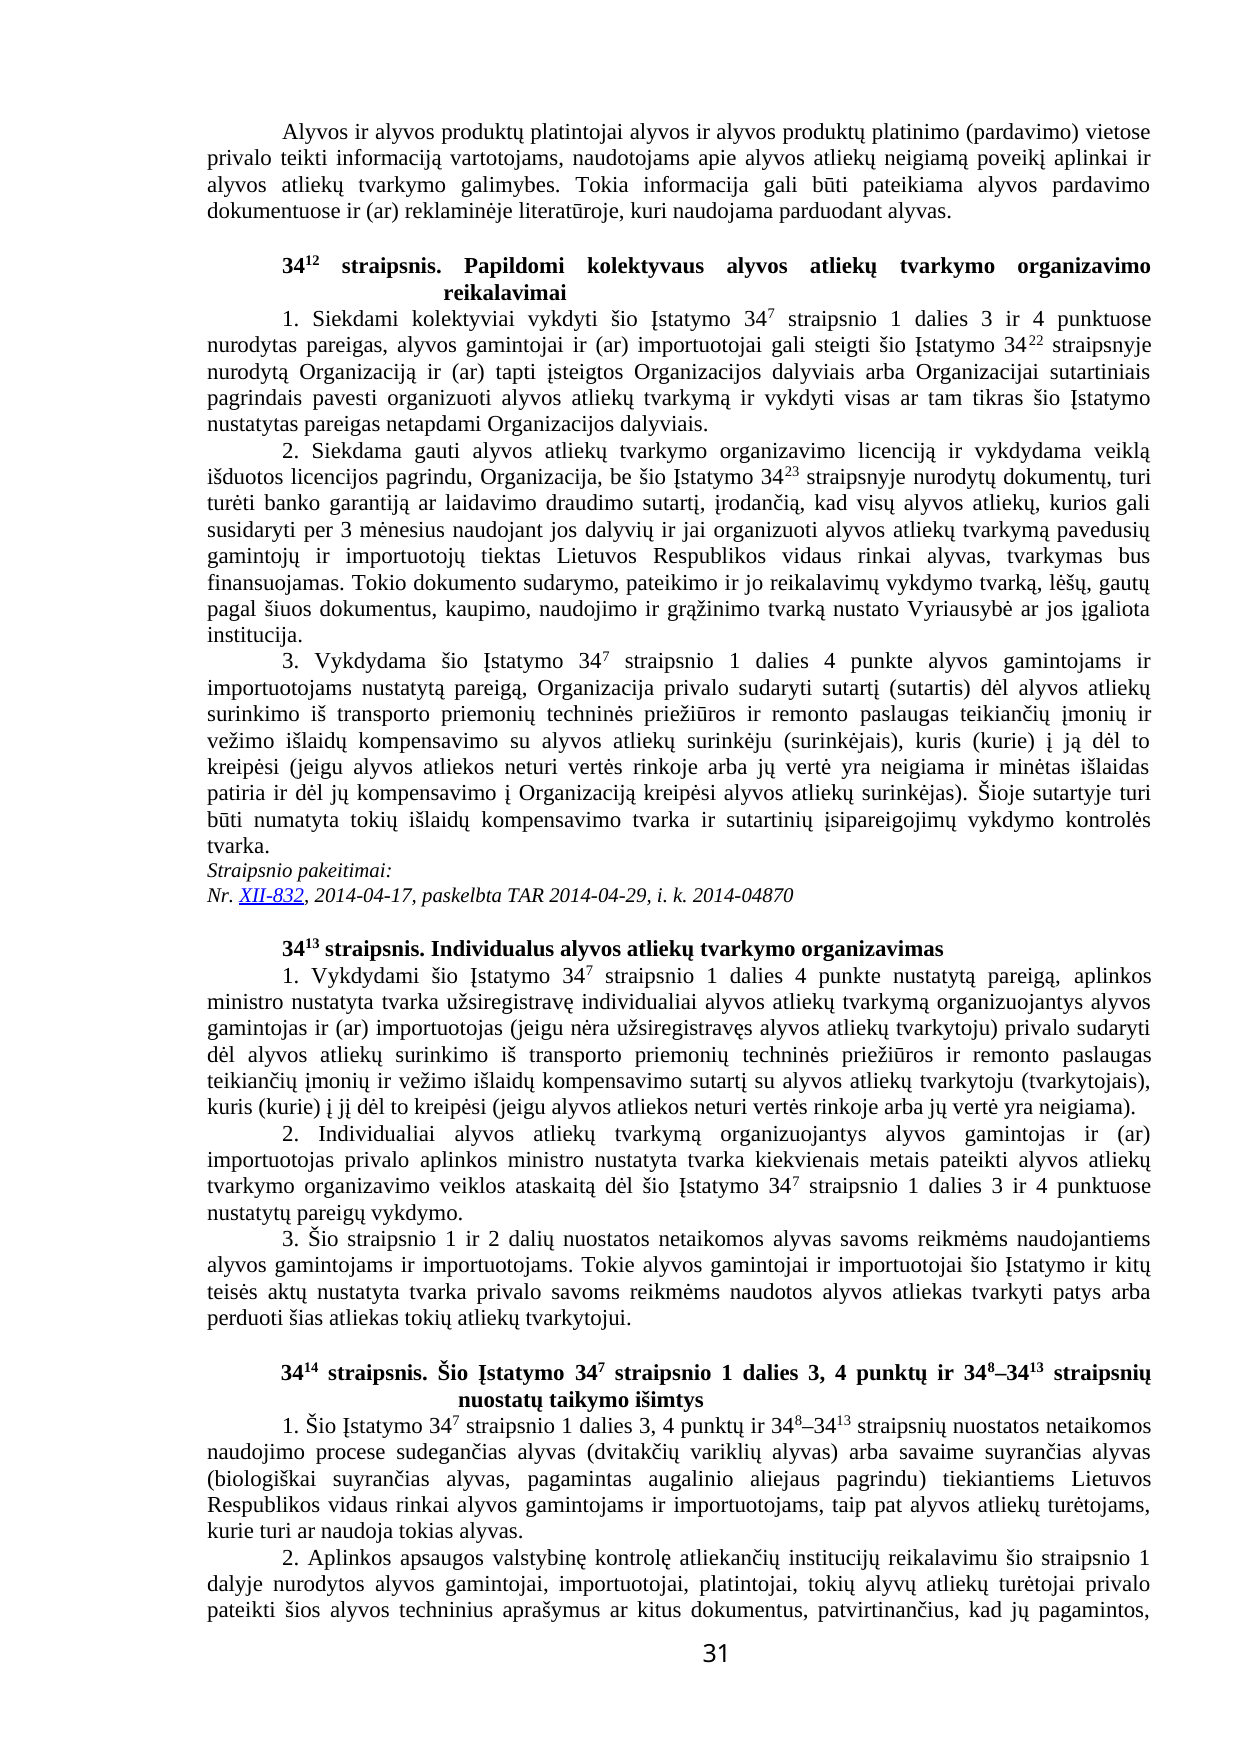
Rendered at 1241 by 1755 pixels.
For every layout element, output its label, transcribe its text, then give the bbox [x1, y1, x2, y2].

text Nr. XII-832, 2014-04-17, paskelbta TAR 2014-04-29, i. k. 2014-04870 [207, 882, 1152, 907]
text 3413 straipsnis. Individualus alyvos atliekų tvarkymo organizavimas [207, 935, 1152, 962]
text 3414 straipsnis. Šio Įstatymo 347 straipsnio 1 dalies 3, 4 punktų ir 348–3413 straipsnių nuostatų taikymo išimtys [281, 1359, 1152, 1412]
text Alyvos ir alyvos produktų platintojai alyvos ir alyvos produktų platinimo (pardavimo) vietose privalo teikti informaciją vartotojams, naudotojams apie alyvos atliekų neigiamą poveikį aplinkai ir alyvos atliekų tvarkymo galimybes. Tokia informacija gali būti pateikiama alyvos pardavimo dokumentuose ir (ar) reklaminėje literatūroje, kuri naudojama parduodant alyvas. [207, 118, 1152, 223]
text 3412 straipsnis. Papildomi kolektyvaus alyvos atliekų tvarkymo organizavimo reikalavimai [282, 252, 1152, 305]
text 2. Siekdama gauti alyvos atliekų tvarkymo organizavimo licenciją ir vykdydama veiklą išduotos licencijos pagrindu, Organizacija, be šio Įstatymo 3423 straipsnyje nurodytų dokumentų, turi turėti banko garantiją ar laidavimo draudimo sutartį, įrodančią, kad visų alyvos atliekų, kurios gali susidaryti per 3 mėnesius naudojant jos dalyvių ir jai organizuoti alyvos atliekų tvarkymą pavedusių gamintojų ir importuotojų tiektas Lietuvos Respublikos vidaus rinkai alyvas, tvarkymas bus finansuojamas. Tokio dokumento sudarymo, pateikimo ir jo reikalavimų vykdymo tvarką, lėšų, gautų pagal šiuos dokumentus, kaupimo, naudojimo ir grąžinimo tvarką nustato Vyriausybė ar jos įgaliota institucija. [207, 437, 1152, 648]
text 3. Šio straipsnio 1 ir 2 dalių nuostatos netaikomos alyvas savoms reikmėms naudojantiems alyvos gamintojams ir importuotojams. Tokie alyvos gamintojai ir importuotojai šio Įstatymo ir kitų teisės aktų nustatyta tvarka privalo savoms reikmėms naudotos alyvos atliekas tvarkyti patys arba perduoti šias atliekas tokių atliekų tvarkytojui. [207, 1225, 1152, 1331]
text 3. Vykdydama šio Įstatymo 347 straipsnio 1 dalies 4 punkte alyvos gamintojams ir importuotojams nustatytą pareigą, Organizacija privalo sudaryti sutartį (sutartis) dėl alyvos atliekų surinkimo iš transporto priemonių techninės priežiūros ir remonto paslaugas teikiančių įmonių ir vežimo išlaidų kompensavimo su alyvos atliekų surinkėju (surinkėjais), kuris (kurie) į ją dėl to kreipėsi (jeigu alyvos atliekos neturi vertės rinkoje arba jų vertė yra neigiama ir minėtas išlaidas patiria ir dėl jų kompensavimo į Organizaciją kreipėsi alyvos atliekų surinkėjas). Šioje sutartyje turi būti numatyta tokių išlaidų kompensavimo tvarka ir sutartinių įsipareigojimų vykdymo kontrolės tvarka. [207, 648, 1152, 858]
text 1. Siekdami kolektyviai vykdyti šio Įstatymo 347 straipsnio 1 dalies 3 ir 4 punktuose nurodytas pareigas, alyvos gamintojai ir (ar) importuotojai gali steigti šio Įstatymo 3422 straipsnyje nurodytą Organizaciją ir (ar) tapti įsteigtos Organizacijos dalyviais arba Organizacijai sutartiniais pagrindais pavesti organizuoti alyvos atliekų tvarkymą ir vykdyti visas ar tam tikras šio Įstatymo nustatytas pareigas netapdami Organizacijos dalyviais. [207, 305, 1152, 437]
text 1. Šio Įstatymo 347 straipsnio 1 dalies 3, 4 punktų ir 348–3413 straipsnių nuostatos netaikomos naudojimo procese sudegančias alyvas (dvitakčių variklių alyvas) arba savaime suyrančias alyvas (biologiškai suyrančias alyvas, pagamintas augalinio aliejaus pagrindu) tiekiantiems Lietuvos Respublikos vidaus rinkai alyvos gamintojams ir importuotojams, taip pat alyvos atliekų turėtojams, kurie turi ar naudoja tokias alyvas. [207, 1412, 1152, 1544]
text 2. Aplinkos apsaugos valstybinę kontrolę atliekančių institucijų reikalavimu šio straipsnio 1 dalyje nurodytos alyvos gamintojai, importuotojai, platintojai, tokių alyvų atliekų turėtojai privalo pateikti šios alyvos techninius aprašymus ar kitus dokumentus, patvirtinančius, kad jų pagamintos, [207, 1544, 1152, 1623]
text 1. Vykdydami šio Įstatymo 347 straipsnio 1 dalies 4 punkte nustatytą pareigą, aplinkos ministro nustatyta tvarka užsiregistravę individualiai alyvos atliekų tvarkymą organizuojantys alyvos gamintojas ir (ar) importuotojas (jeigu nėra užsiregistravęs alyvos atliekų tvarkytoju) privalo sudaryti dėl alyvos atliekų surinkimo iš transporto priemonių techninės priežiūros ir remonto paslaugas teikiančių įmonių ir vežimo išlaidų kompensavimo sutartį su alyvos atliekų tvarkytoju (tvarkytojais), kuris (kurie) į jį dėl to kreipėsi (jeigu alyvos atliekos neturi vertės rinkoje arba jų vertė yra neigiama). [207, 962, 1152, 1120]
text Straipsnio pakeitimai: [207, 858, 1152, 882]
text 2. Individualiai alyvos atliekų tvarkymą organizuojantys alyvos gamintojas ir (ar) importuotojas privalo aplinkos ministro nustatyta tvarka kiekvienais metais pateikti alyvos atliekų tvarkymo organizavimo veiklos ataskaitą dėl šio Įstatymo 347 straipsnio 1 dalies 3 ir 4 punktuose nustatytų pareigų vykdymo. [207, 1120, 1152, 1225]
